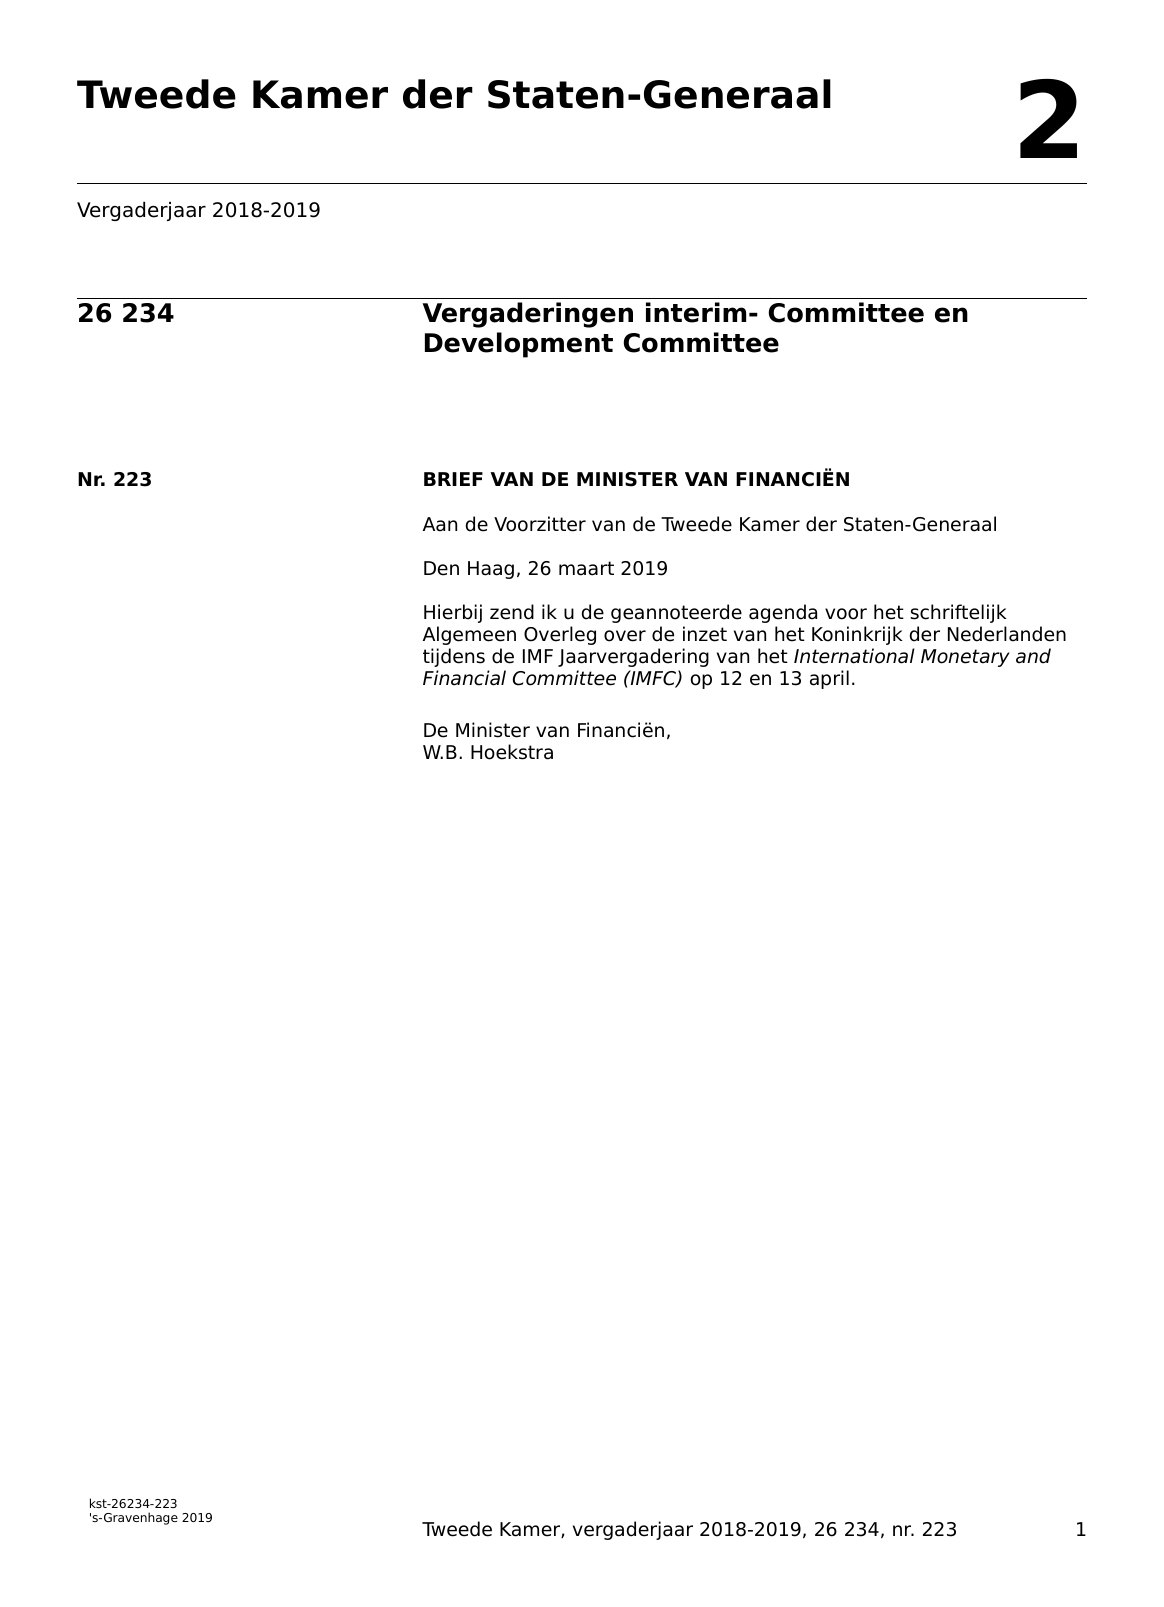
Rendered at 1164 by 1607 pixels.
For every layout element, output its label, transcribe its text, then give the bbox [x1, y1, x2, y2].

subtitle Nr. 223 BRIEF VAN DE MINISTER VAN FINANCIËN [77, 469, 1087, 491]
text De Minister van Financiën, W.B. Hoekstra [422, 720, 1087, 764]
table_header 2 [886, 59, 1087, 183]
text Den Haag, 26 maart 2019 [422, 558, 1087, 580]
table_cell Vergaderjaar 2018-2019 [77, 184, 1087, 298]
text Aan de Voorzitter van de Tweede Kamer der Staten-Generaal [422, 513, 1087, 536]
text 's-Gravenhage 2019 [88, 1511, 323, 1525]
text kst-26234-223 [88, 1497, 323, 1511]
subtitle 26 234 Vergaderingen interim- Committee en Development Committee [77, 299, 1087, 358]
table_header Tweede Kamer der Staten-Generaal [77, 59, 886, 183]
text Hierbij zend ik u de geannoteerde agenda voor het schriftelijk Algemeen Overleg over de inzet van het Koninkrijk der Nederlanden tijdens de IMF Jaarvergadering van het International Monetary and Financial Committee (IMFC) op 12 en 13 april. [422, 602, 1087, 690]
